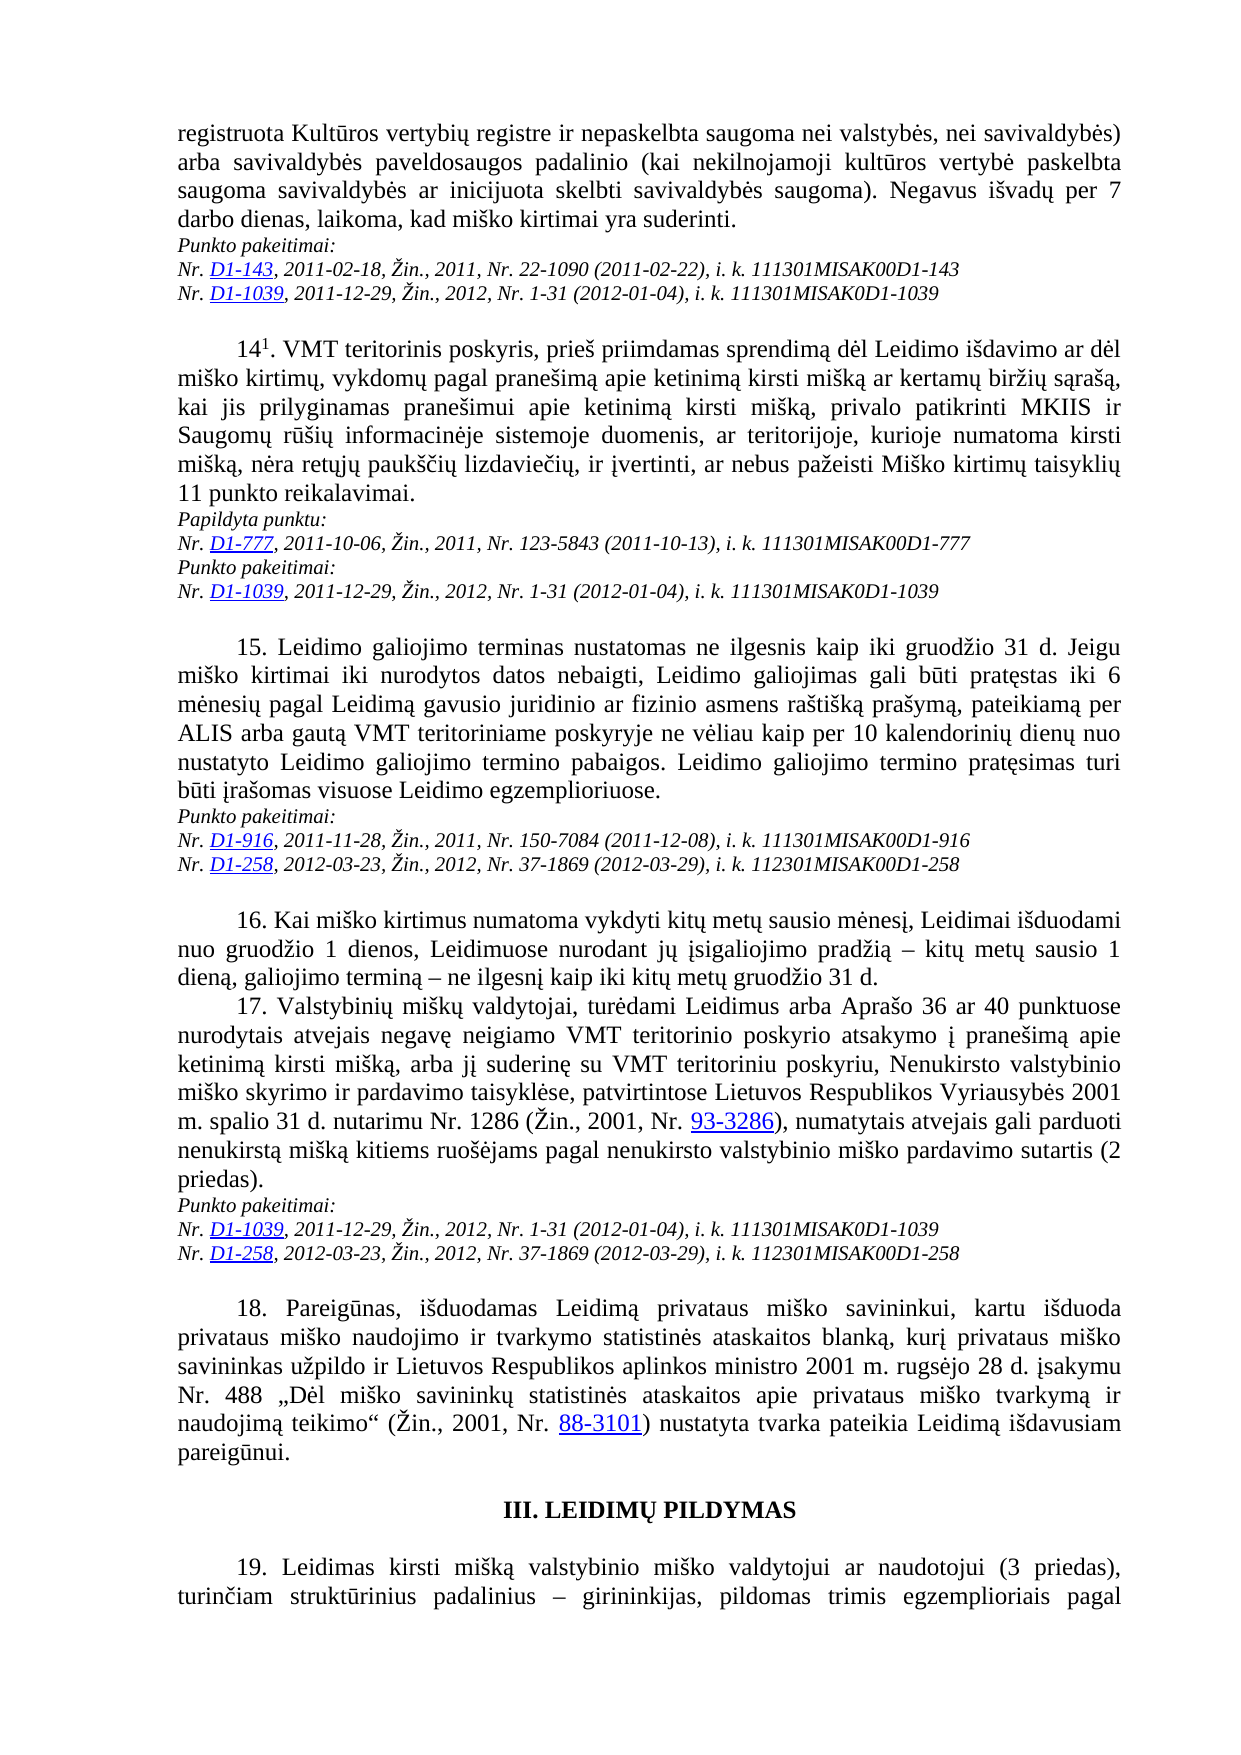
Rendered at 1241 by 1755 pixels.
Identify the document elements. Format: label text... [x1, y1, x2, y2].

text Nr. D1-143, 2011-02-18, Žin., 2011, Nr. 22-1090 (2011-02-22), i. k. 111301MISAK00D1-143 [177, 257, 1122, 281]
text Punkto pakeitimai: [177, 804, 1122, 828]
text Nr. D1-1039, 2011-12-29, Žin., 2012, Nr. 1-31 (2012-01-04), i. k. 111301MISAK0D1-1039 [177, 1217, 1122, 1241]
text 17. Valstybinių miškų valdytojai, turėdami Leidimus arba Aprašo 36 ar 40 punktuose nurodytais atvejais negavę neigiamo VMT teritorinio poskyrio atsakymo į pranešimą apie ketinimą kirsti mišką, arba jį suderinę su VMT teritoriniu poskyriu, Nenukirsto valstybinio miško skyrimo ir pardavimo taisyklėse, patvirtintose Lietuvos Respublikos Vyriausybės 2001 m. spalio 31 d. nutarimu Nr. 1286 (Žin., 2001, Nr. 93-3286), numatytais atvejais gali parduoti nenukirstą mišką kitiems ruošėjams pagal nenukirsto valstybinio miško pardavimo sutartis (2 priedas). [177, 991, 1122, 1192]
text III. LEIDIMŲ PILDYMAS [177, 1495, 1122, 1523]
text 18. Pareigūnas, išduodamas Leidimą privataus miško savininkui, kartu išduoda privataus miško naudojimo ir tvarkymo statistinės ataskaitos blanką, kurį privataus miško savininkas užpildo ir Lietuvos Respublikos aplinkos ministro 2001 m. rugsėjo 28 d. įsakymu Nr. 488 „Dėl miško savininkų statistinės ataskaitos apie privataus miško tvarkymą ir naudojimą teikimo“ (Žin., 2001, Nr. 88-3101) nustatyta tvarka pateikia Leidimą išdavusiam pareigūnui. [177, 1293, 1122, 1466]
text 15. Leidimo galiojimo terminas nustatomas ne ilgesnis kaip iki gruodžio 31 d. Jeigu miško kirtimai iki nurodytos datos nebaigti, Leidimo galiojimas gali būti pratęstas iki 6 mėnesių pagal Leidimą gavusio juridinio ar fizinio asmens raštišką prašymą, pateikiamą per ALIS arba gautą VMT teritoriniame poskyryje ne vėliau kaip per 10 kalendorinių dienų nuo nustatyto Leidimo galiojimo termino pabaigos. Leidimo galiojimo termino pratęsimas turi būti įrašomas visuose Leidimo egzemplioriuose. [177, 632, 1122, 804]
text Punkto pakeitimai: [177, 233, 1122, 257]
text Papildyta punktu: [177, 507, 1122, 531]
text Nr. D1-1039, 2011-12-29, Žin., 2012, Nr. 1-31 (2012-01-04), i. k. 111301MISAK0D1-1039 [177, 281, 1122, 305]
text 19. Leidimas kirsti mišką valstybinio miško valdytojui ar naudotojui (3 priedas), turinčiam struktūrinius padalinius – girininkijas, pildomas trimis egzemplioriais pagal [177, 1552, 1122, 1610]
text 141. VMT teritorinis poskyris, prieš priimdamas sprendimą dėl Leidimo išdavimo ar dėl miško kirtimų, vykdomų pagal pranešimą apie ketinimą kirsti mišką ar kertamų biržių sąrašą, kai jis prilyginamas pranešimui apie ketinimą kirsti mišką, privalo patikrinti MKIIS ir Saugomų rūšių informacinėje sistemoje duomenis, ar teritorijoje, kurioje numatoma kirsti mišką, nėra retųjų paukščių lizdaviečių, ir įvertinti, ar nebus pažeisti Miško kirtimų taisyklių 11 punkto reikalavimai. [177, 334, 1122, 507]
text Punkto pakeitimai: [177, 555, 1122, 579]
text Nr. D1-916, 2011-11-28, Žin., 2011, Nr. 150-7084 (2011-12-08), i. k. 111301MISAK00D1-916 [177, 828, 1122, 852]
text Nr. D1-258, 2012-03-23, Žin., 2012, Nr. 37-1869 (2012-03-29), i. k. 112301MISAK00D1-258 [177, 852, 1122, 876]
text Nr. D1-258, 2012-03-23, Žin., 2012, Nr. 37-1869 (2012-03-29), i. k. 112301MISAK00D1-258 [177, 1241, 1122, 1265]
text registruota Kultūros vertybių registre ir nepaskelbta saugoma nei valstybės, nei savivaldybės) arba savivaldybės paveldosaugos padalinio (kai nekilnojamoji kultūros vertybė paskelbta saugoma savivaldybės ar inicijuota skelbti savivaldybės saugoma). Negavus išvadų per 7 darbo dienas, laikoma, kad miško kirtimai yra suderinti. [177, 118, 1122, 233]
text Nr. D1-1039, 2011-12-29, Žin., 2012, Nr. 1-31 (2012-01-04), i. k. 111301MISAK0D1-1039 [177, 579, 1122, 603]
text 16. Kai miško kirtimus numatoma vykdyti kitų metų sausio mėnesį, Leidimai išduodami nuo gruodžio 1 dienos, Leidimuose nurodant jų įsigaliojimo pradžią – kitų metų sausio 1 dieną, galiojimo terminą – ne ilgesnį kaip iki kitų metų gruodžio 31 d. [177, 905, 1122, 991]
text Nr. D1-777, 2011-10-06, Žin., 2011, Nr. 123-5843 (2011-10-13), i. k. 111301MISAK00D1-777 [177, 531, 1122, 555]
text Punkto pakeitimai: [177, 1192, 1122, 1217]
